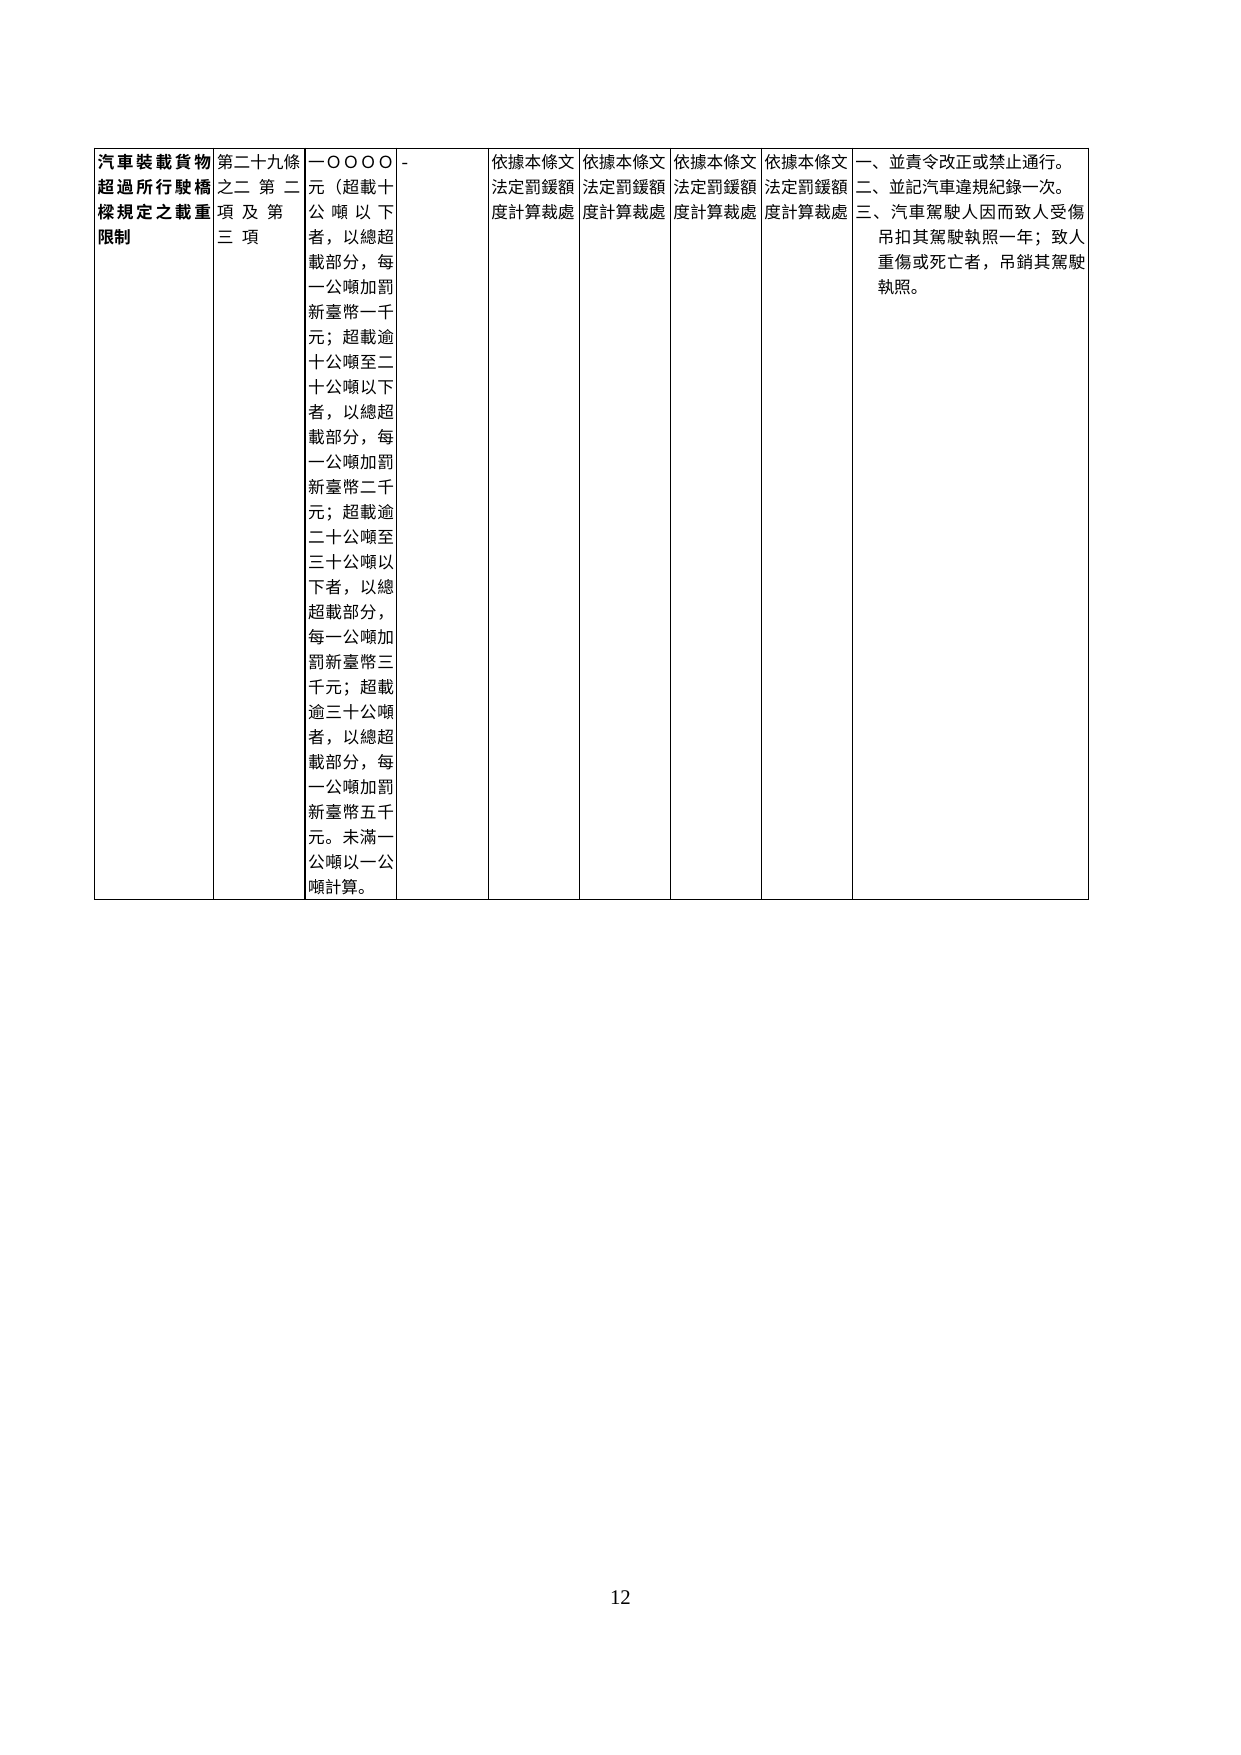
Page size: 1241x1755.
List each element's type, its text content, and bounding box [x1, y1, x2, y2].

table_cell - [397, 149, 488, 899]
table_cell 汽車裝載貨物超過所行駛橋樑規定之載重限制 [95, 149, 213, 899]
table_cell 依據本條文法定罰鍰額度計算裁處 [762, 149, 852, 899]
table_cell 一、並責令改正或禁止通行。 二、並記汽車違規紀錄一次。 三、汽車駕駛人因而致人受傷吊扣其駕駛執照一年；致人重傷或死亡者，吊銷其駕駛執照。 [853, 149, 1088, 899]
table_cell 依據本條文法定罰鍰額度計算裁處 [671, 149, 761, 899]
table_cell 依據本條文法定罰鍰額度計算裁處 [489, 149, 579, 899]
table_cell 一ＯＯＯＯ元（超載十公噸以下者，以總超載部分，每一公噸加罰新臺幣一千元；超載逾十公噸至二十公噸以下者，以總超載部分，每一公噸加罰新臺幣二千元；超載逾二十公噸至三十公噸以下者，以總超載部分，每一公噸加罰新臺幣三千元；超載逾三十公噸者，以總超載部分，每一公噸加罰新臺幣五千元。未滿一公噸以一公噸計算。 [306, 149, 396, 899]
table_cell 依據本條文法定罰鍰額度計算裁處 [580, 149, 670, 899]
table_cell 第二十九條 之二 第 二 項 及 第 三 項 [214, 149, 304, 899]
